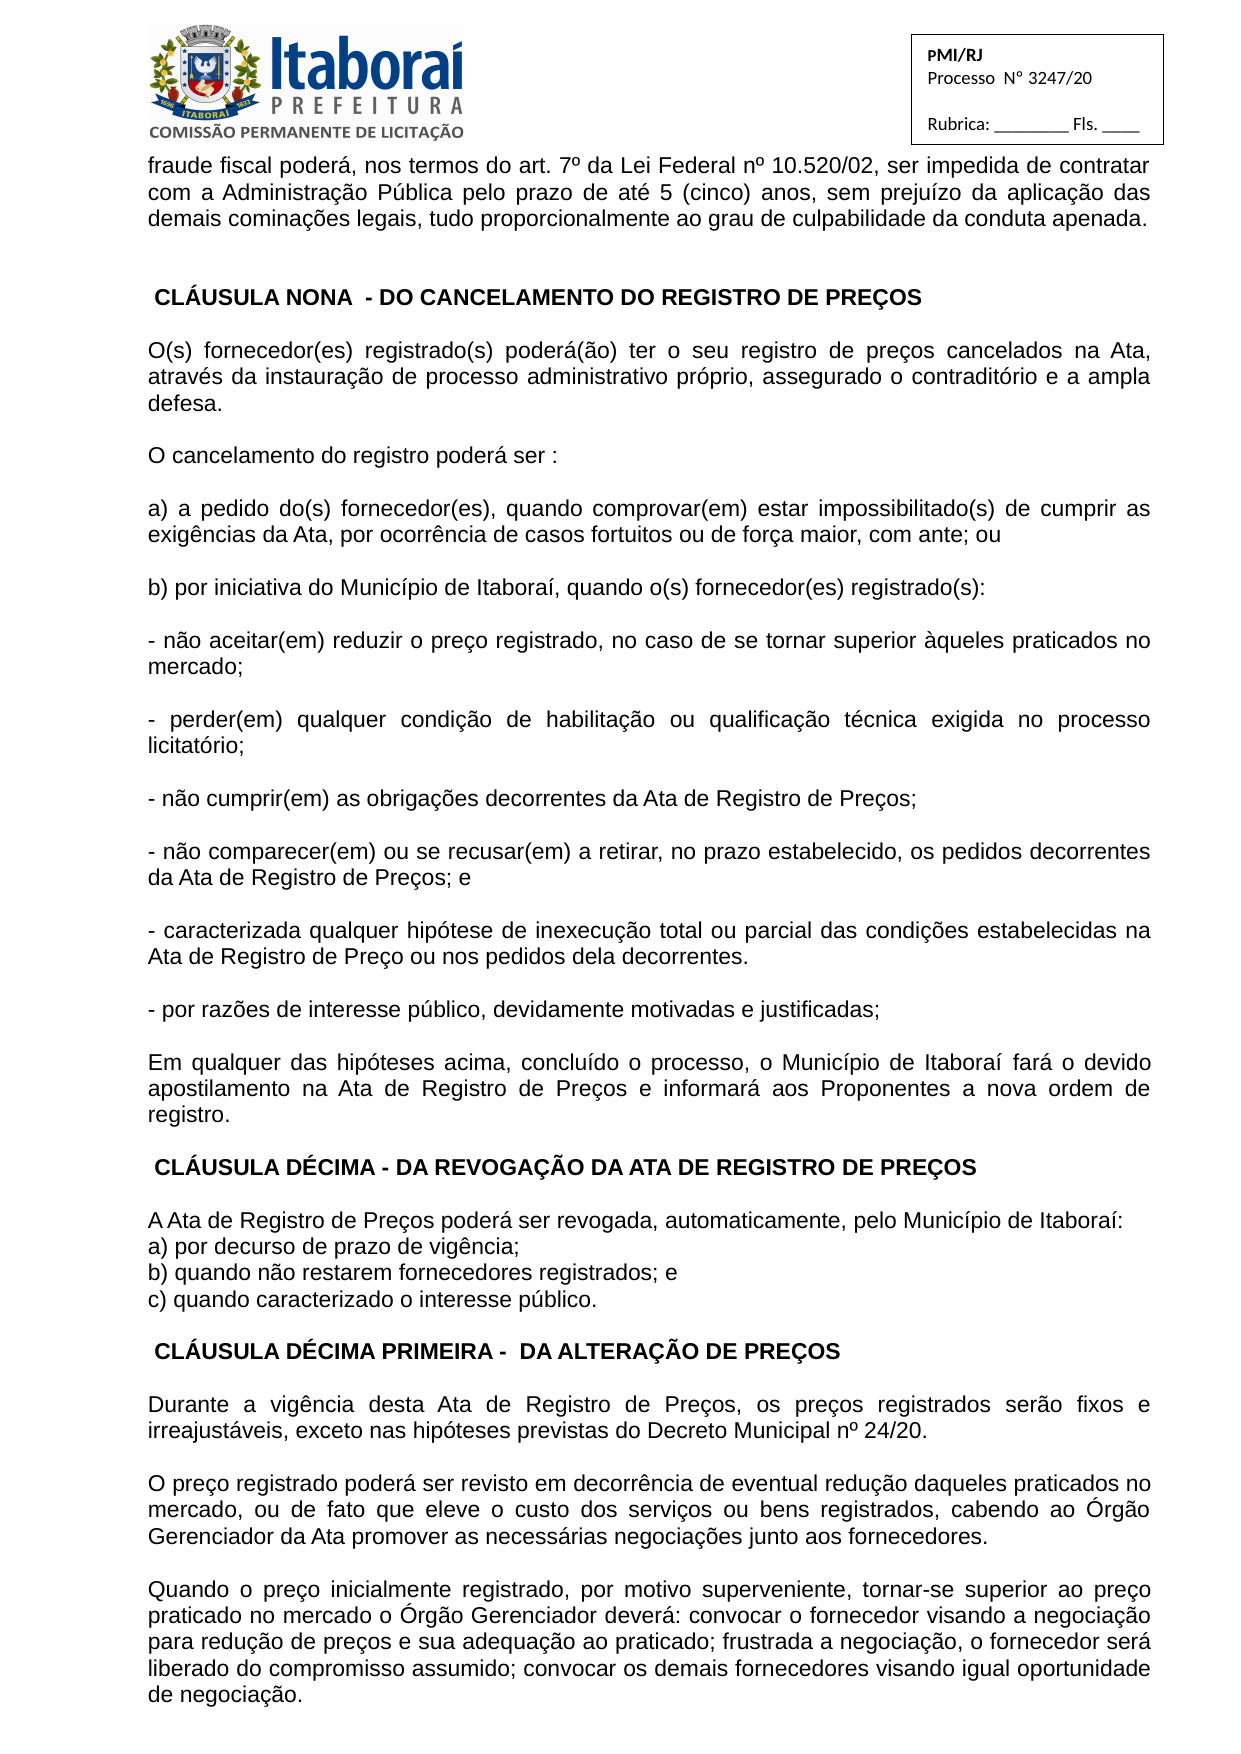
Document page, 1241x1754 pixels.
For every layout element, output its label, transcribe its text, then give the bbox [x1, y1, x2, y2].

picture [149, 24, 464, 142]
text CLÁUSULA NONA - DO CANCELAMENTO DO REGISTRO DE PREÇOS [148, 284, 1152, 311]
text Durante a vigência desta Ata de Registro de Preços, os preços registrados serão fixos e irreajustáveis, exceto nas hipóteses previstas do Decreto Municipal nº 24/20. [148, 1391, 1152, 1444]
text - caracterizada qualquer hipótese de inexecução total ou parcial das condições estabelecidas na Ata de Registro de Preço ou nos pedidos dela decorrentes. [148, 917, 1152, 969]
text a) por decurso de prazo de vigência; [148, 1233, 1152, 1259]
text - por razões de interesse público, devidamente motivadas e justificadas; [148, 996, 1152, 1022]
text - não comparecer(em) ou se recusar(em) a retirar, no prazo estabelecido, os pedidos decorrentes da Ata de Registro de Preços; e [148, 838, 1152, 890]
text c) quando caracterizado o interesse público. [148, 1286, 1152, 1312]
text A Ata de Registro de Preços poderá ser revogada, automaticamente, pelo Município de Itaboraí: [148, 1207, 1152, 1233]
text Quando o preço inicialmente registrado, por motivo superveniente, tornar-se superior ao preço praticado no mercado o Órgão Gerenciador deverá: convocar o fornecedor visando a negociação para redução de preços e sua adequação ao praticado; frustrada a negociação, o fornecedor será liberado do compromisso assumido; convocar os demais fornecedores visando igual oportunidade de negociação. [148, 1576, 1152, 1707]
text - não aceitar(em) reduzir o preço registrado, no caso de se tornar superior àqueles praticados no mercado; [148, 627, 1152, 679]
text O preço registrado poderá ser revisto em decorrência de eventual redução daqueles praticados no mercado, ou de fato que eleve o custo dos serviços ou bens registrados, cabendo ao Órgão Gerenciador da Ata promover as necessárias negociações junto aos fornecedores. [148, 1470, 1152, 1549]
text - perder(em) qualquer condição de habilitação ou qualificação técnica exigida no processo licitatório; [148, 706, 1152, 758]
text O(s) fornecedor(es) registrado(s) poderá(ão) ter o seu registro de preços cancelados na Ata, através da instauração de processo administrativo próprio, assegurado o contraditório e a ampla defesa. [148, 337, 1152, 416]
text - não cumprir(em) as obrigações decorrentes da Ata de Registro de Preços; [148, 785, 1152, 811]
text CLÁUSULA DÉCIMA - DA REVOGAÇÃO DA ATA DE REGISTRO DE PREÇOS [148, 1154, 1152, 1180]
text b) por iniciativa do Município de Itaboraí, quando o(s) fornecedor(es) registrado(s): [148, 574, 1152, 600]
text a) a pedido do(s) fornecedor(es), quando comprovar(em) estar impossibilitado(s) de cumprir as exigências da Ata, por ocorrência de casos fortuitos ou de força maior, com ante; ou [148, 495, 1152, 548]
text O cancelamento do registro poderá ser : [148, 442, 1152, 469]
text Em qualquer das hipóteses acima, concluído o processo, o Município de Itaboraí fará o devido apostilamento na Ata de Registro de Preços e informará aos Proponentes a nova ordem de registro. [148, 1048, 1152, 1127]
text fraude fiscal poderá, nos termos do art. 7º da Lei Federal nº 10.520/02, ser impedida de contratar com a Administração Pública pelo prazo de até 5 (cinco) anos, sem prejuízo da aplicação das demais cominações legais, tudo proporcionalmente ao grau de culpabilidade da conduta apenada. [148, 152, 1152, 231]
text b) quando não restarem fornecedores registrados; e [148, 1259, 1152, 1286]
text CLÁUSULA DÉCIMA PRIMEIRA - DA ALTERAÇÃO DE PREÇOS [148, 1338, 1152, 1365]
